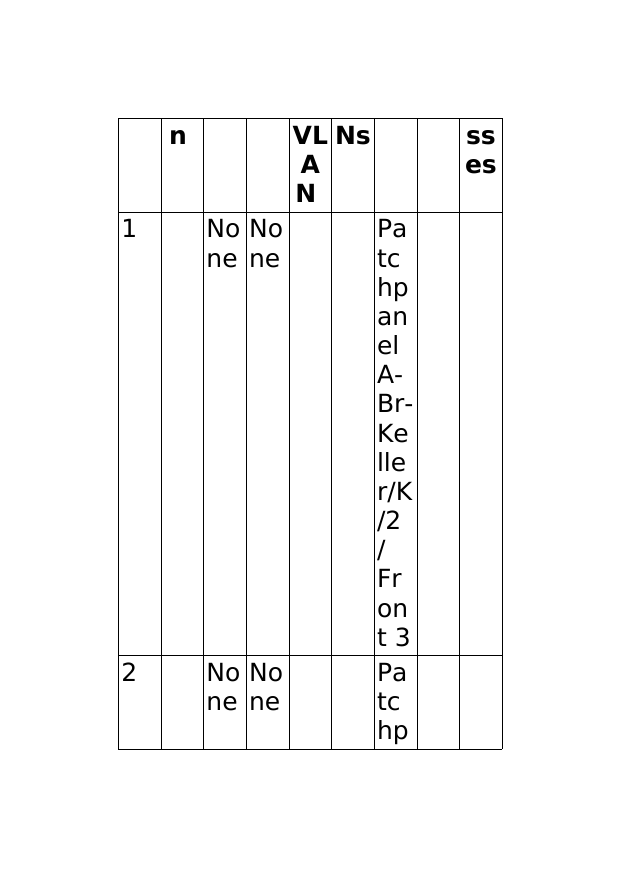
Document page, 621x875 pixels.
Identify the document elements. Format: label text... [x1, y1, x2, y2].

table_header Ns [332, 119, 374, 212]
table_cell None [204, 213, 246, 655]
table_cell [418, 213, 459, 655]
table_cell Patchpanel A-Br-Keller/K/2 / Front 3 [375, 213, 417, 655]
table_cell [332, 213, 374, 655]
table_cell [162, 213, 203, 655]
table_cell [290, 656, 331, 748]
table_cell Patchp [375, 656, 417, 748]
table_cell [290, 213, 331, 655]
table_cell [418, 656, 459, 748]
table_cell 2 [119, 656, 161, 748]
table_header [204, 119, 246, 212]
table_cell [460, 213, 502, 655]
table_header n [162, 119, 203, 212]
table_cell [332, 656, 374, 748]
table_header [247, 119, 289, 212]
table_header sses [460, 119, 502, 212]
table_header VLAN [290, 119, 331, 212]
table_cell [460, 656, 502, 748]
table_cell None [247, 213, 289, 655]
table_header [418, 119, 459, 212]
table_header [119, 119, 161, 212]
table_cell 1 [119, 213, 161, 655]
table_cell None [204, 656, 246, 748]
table_header [375, 119, 417, 212]
table_cell None [247, 656, 289, 748]
table_cell [162, 656, 203, 748]
